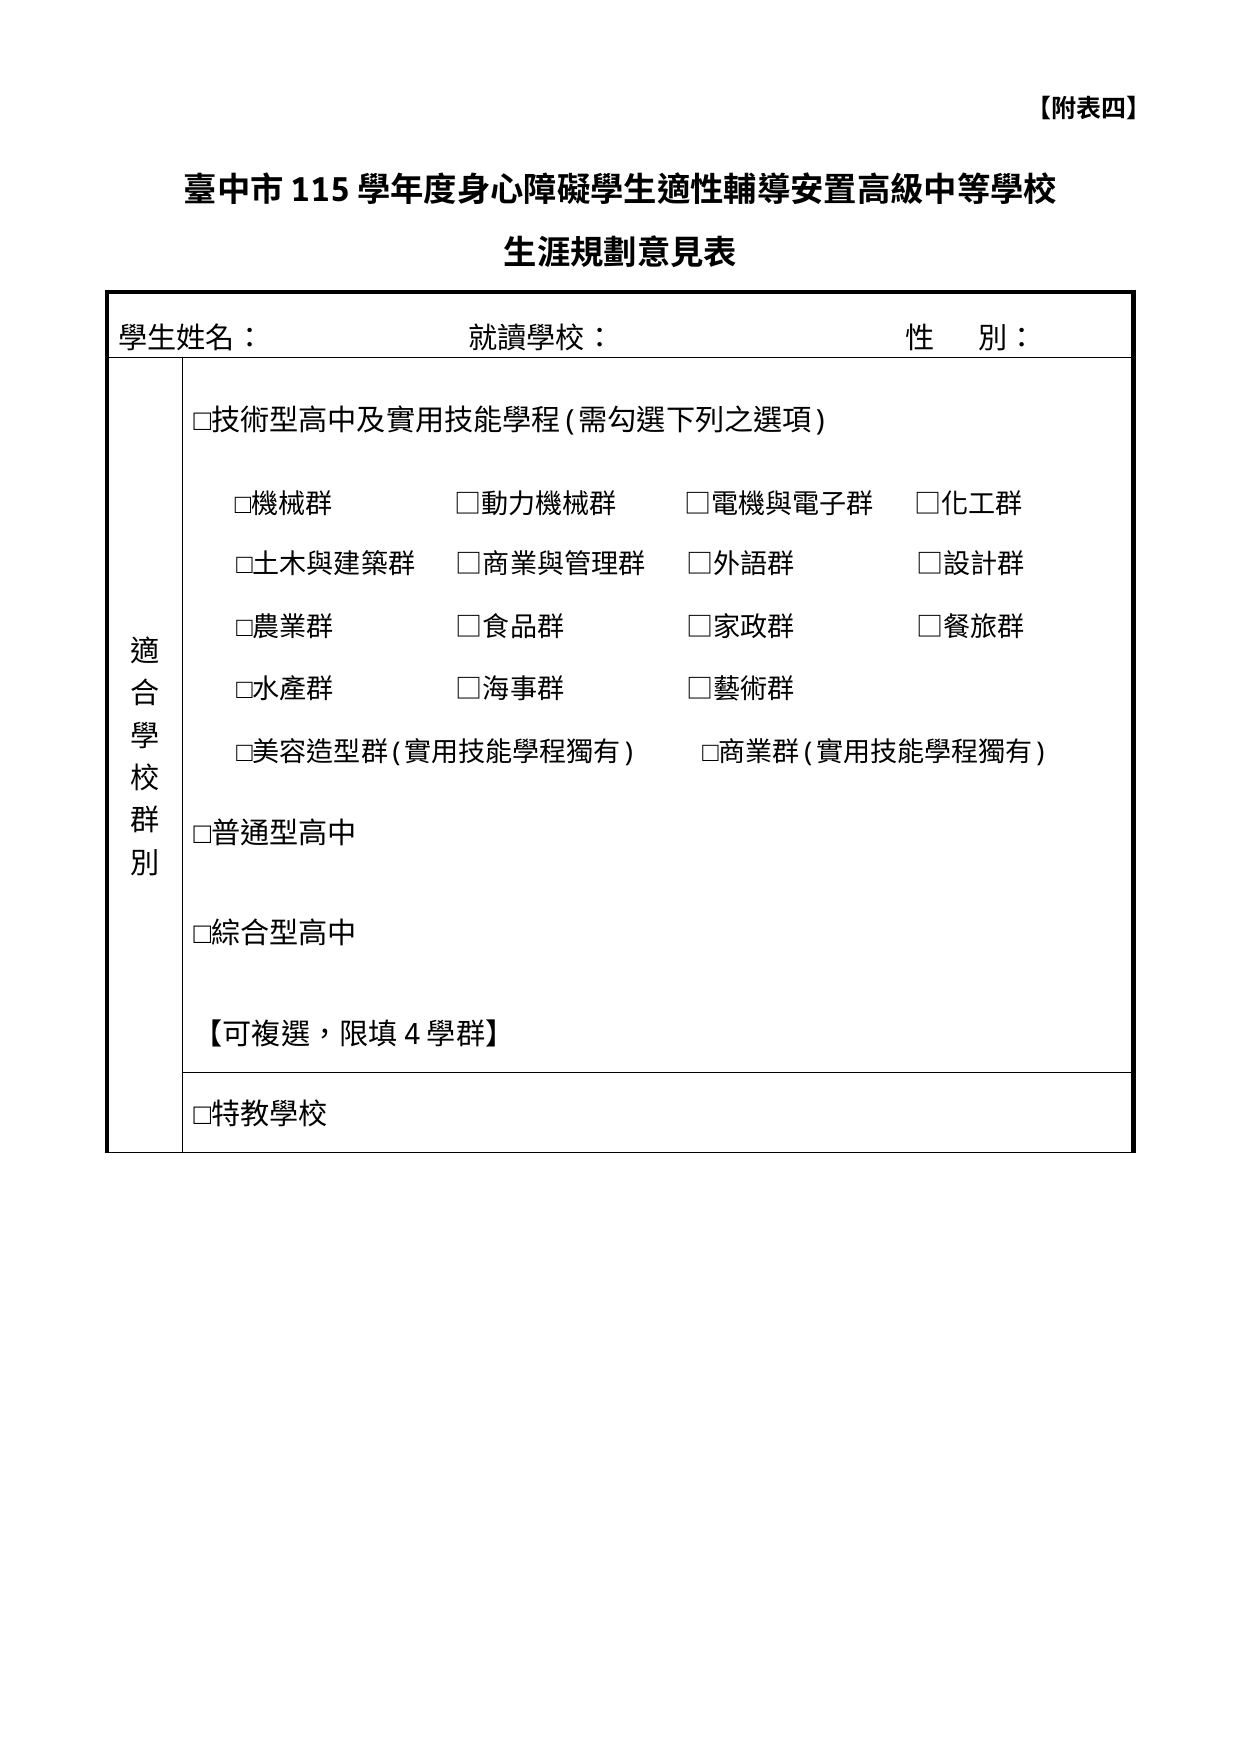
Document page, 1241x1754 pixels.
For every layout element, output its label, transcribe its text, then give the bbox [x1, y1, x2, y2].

text 臺中市115學年度身心障礙學生適性輔導安置高級中等學校 [89, 146, 1152, 208]
table_cell □技術型高中及實用技能學程(需勾選下列之選項) □機械群 □動力機械群 □電機與電子群 □化工群 □土木與建築群 □商業與管理群 □外語群 □設計群 □農業群 □食品群 □家政群 □餐旅群 □水產群 □海事群 □藝術群 □美容造型群(實用技能學程獨有) □商業群(實用技能學程獨有) □普通型高中 □綜合型高中 【可複選，限填4學群】 [183, 358, 1131, 1071]
text 生涯規劃意見表 [89, 208, 1152, 271]
table_cell □特教學校 [183, 1073, 1131, 1152]
text 【附表四】 [89, 64, 1152, 127]
table_header 學生姓名： 就讀學校： 性 別： [109, 294, 1131, 357]
table_cell 適合學校群別 [109, 358, 182, 1152]
